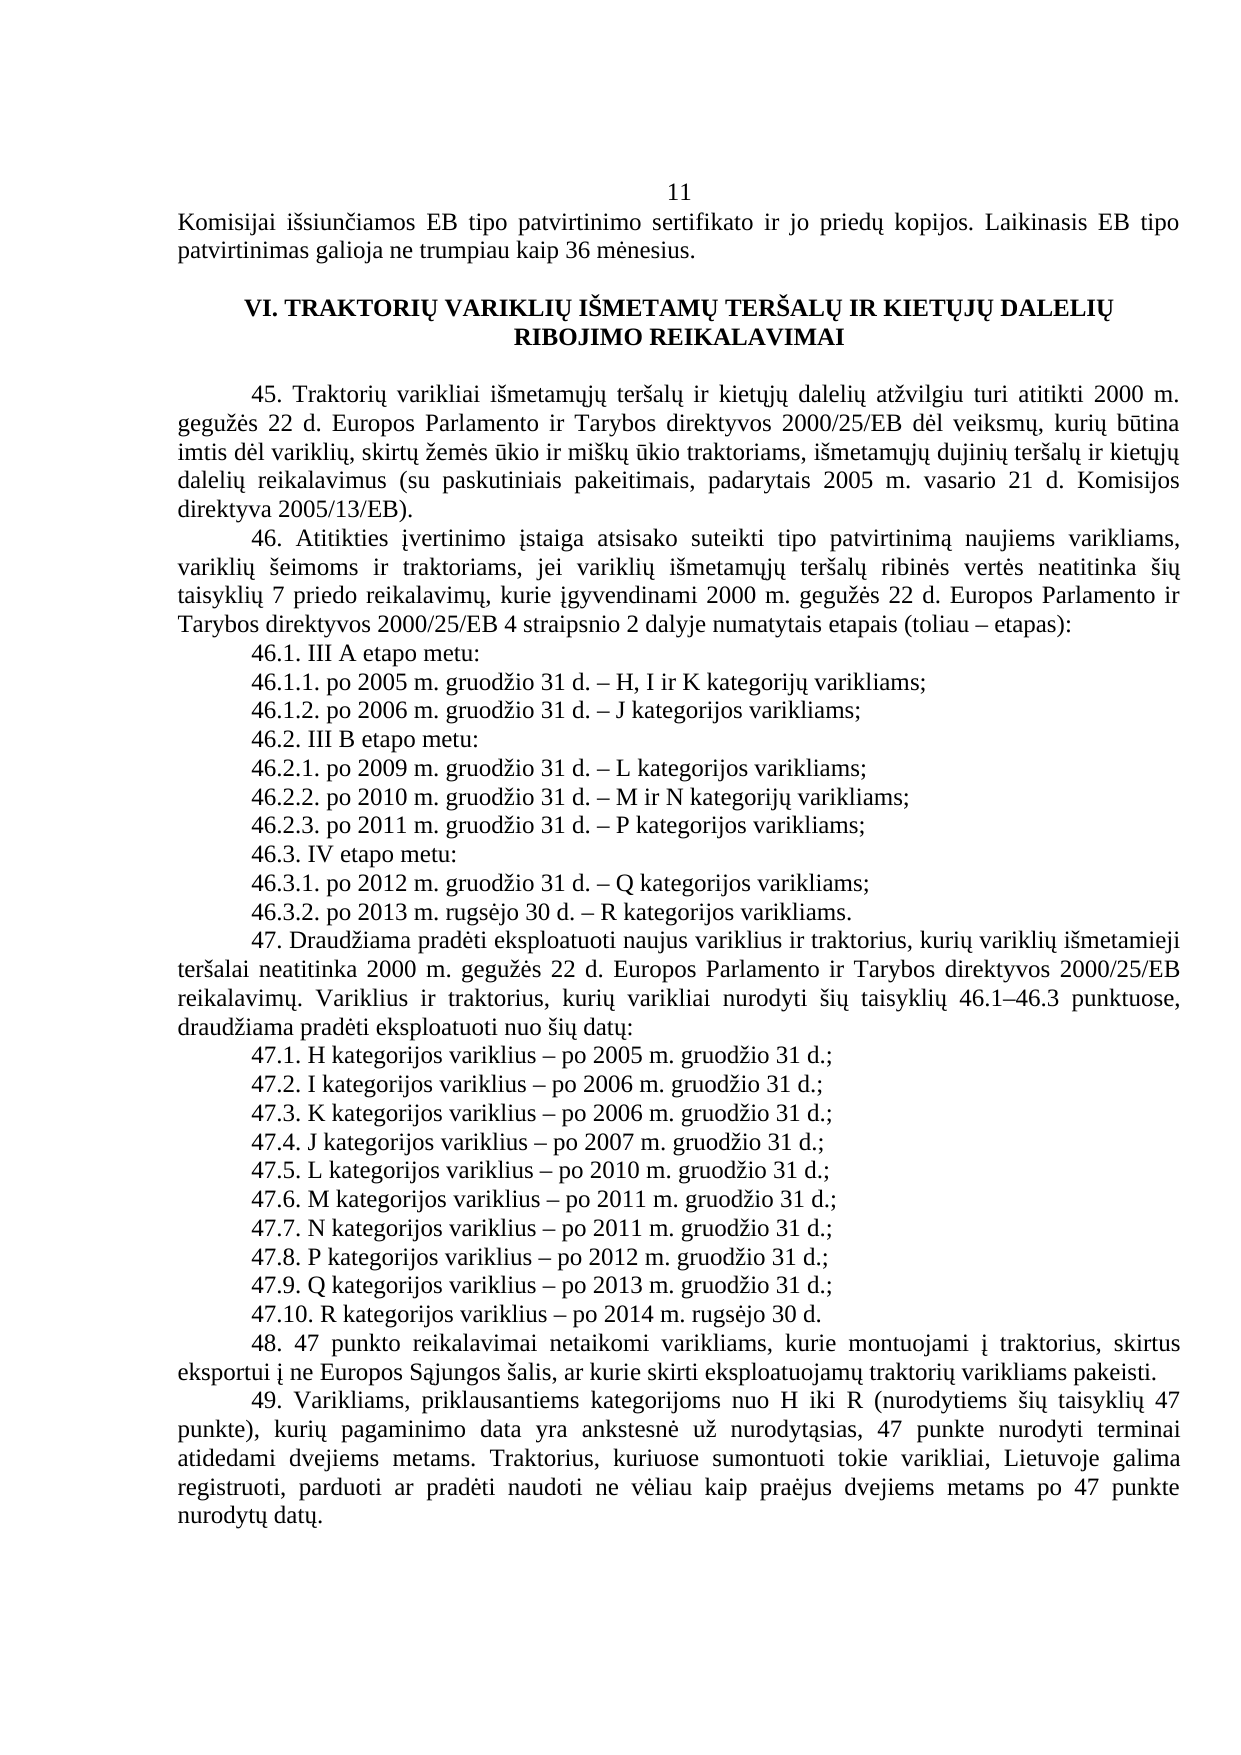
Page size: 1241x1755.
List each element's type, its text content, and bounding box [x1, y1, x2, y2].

text 47. Draudžiama pradėti eksploatuoti naujus variklius ir traktorius, kurių variklių išmetamieji teršalai neatitinka 2000 m. gegužės 22 d. Europos Parlamento ir Tarybos direktyvos 2000/25/EB reikalavimų. Variklius ir traktorius, kurių varikliai nurodyti šių taisyklių 46.1–46.3 punktuose, draudžiama pradėti eksploatuoti nuo šių datų: [177, 925, 1181, 1040]
text 46.2.2. po 2010 m. gruodžio 31 d. – M ir N kategorijų varikliams; [177, 782, 1181, 810]
text 47.6. M kategorijos variklius – po 2011 m. gruodžio 31 d.; [177, 1184, 1181, 1213]
text 47.8. P kategorijos variklius – po 2012 m. gruodžio 31 d.; [177, 1242, 1181, 1270]
text 46.1. III A etapo metu: [177, 638, 1181, 667]
text VI. TRAKTORIŲ VARIKLIŲ IŠMETAMŲ TERŠALŲ IR KIETŲJŲ DALELIŲ RIBOJIMO REIKALAVIMAI [177, 293, 1181, 350]
text 46. Atitikties įvertinimo įstaiga atsisako suteikti tipo patvirtinimą naujiems varikliams, variklių šeimoms ir traktoriams, jei variklių išmetamųjų teršalų ribinės vertės neatitinka šių taisyklių 7 priedo reikalavimų, kurie įgyvendinami 2000 m. gegužės 22 d. Europos Parlamento ir Tarybos direktyvos 2000/25/EB 4 straipsnio 2 dalyje numatytais etapais (toliau – etapas): [177, 523, 1181, 638]
text 47.1. H kategorijos variklius – po 2005 m. gruodžio 31 d.; [177, 1040, 1181, 1069]
text 47.2. I kategorijos variklius – po 2006 m. gruodžio 31 d.; [177, 1069, 1181, 1098]
text 46.3.2. po 2013 m. rugsėjo 30 d. – R kategorijos varikliams. [177, 897, 1181, 925]
text 49. Varikliams, priklausantiems kategorijoms nuo H iki R (nurodytiems šių taisyklių 47 punkte), kurių pagaminimo data yra ankstesnė už nurodytąsias, 47 punkte nurodyti terminai atidedami dvejiems metams. Traktorius, kuriuose sumontuoti tokie varikliai, Lietuvoje galima registruoti, parduoti ar pradėti naudoti ne vėliau kaip praėjus dvejiems metams po 47 punkte nurodytų datų. [177, 1385, 1181, 1529]
text 46.2.1. po 2009 m. gruodžio 31 d. – L kategorijos varikliams; [177, 753, 1181, 782]
text 47.4. J kategorijos variklius – po 2007 m. gruodžio 31 d.; [177, 1127, 1181, 1155]
text 47.10. R kategorijos variklius – po 2014 m. rugsėjo 30 d. [177, 1299, 1181, 1328]
text 46.2. III B etapo metu: [177, 724, 1181, 753]
text 46.1.2. po 2006 m. gruodžio 31 d. – J kategorijos varikliams; [177, 695, 1181, 724]
text 47.5. L kategorijos variklius – po 2010 m. gruodžio 31 d.; [177, 1155, 1181, 1184]
text 47.3. K kategorijos variklius – po 2006 m. gruodžio 31 d.; [177, 1098, 1181, 1127]
text 47.9. Q kategorijos variklius – po 2013 m. gruodžio 31 d.; [177, 1270, 1181, 1299]
text 46.1.1. po 2005 m. gruodžio 31 d. – H, I ir K kategorijų varikliams; [177, 667, 1181, 695]
text Komisijai išsiunčiamos EB tipo patvirtinimo sertifikato ir jo priedų kopijos. Laikinasis EB tipo patvirtinimas galioja ne trumpiau kaip 36 mėnesius. [177, 207, 1181, 264]
text 48. 47 punkto reikalavimai netaikomi varikliams, kurie montuojami į traktorius, skirtus eksportui į ne Europos Sąjungos šalis, ar kurie skirti eksploatuojamų traktorių varikliams pakeisti. [177, 1328, 1181, 1385]
text 46.3.1. po 2012 m. gruodžio 31 d. – Q kategorijos varikliams; [177, 868, 1181, 897]
text 45. Traktorių varikliai išmetamųjų teršalų ir kietųjų dalelių atžvilgiu turi atitikti 2000 m. gegužės 22 d. Europos Parlamento ir Tarybos direktyvos 2000/25/EB dėl veiksmų, kurių būtina imtis dėl variklių, skirtų žemės ūkio ir miškų ūkio traktoriams, išmetamųjų dujinių teršalų ir kietųjų dalelių reikalavimus (su paskutiniais pakeitimais, padarytais 2005 m. vasario 21 d. Komisijos direktyva 2005/13/EB). [177, 379, 1181, 523]
text 47.7. N kategorijos variklius – po 2011 m. gruodžio 31 d.; [177, 1213, 1181, 1242]
text 46.2.3. po 2011 m. gruodžio 31 d. – P kategorijos varikliams; [177, 810, 1181, 839]
text 46.3. IV etapo metu: [177, 839, 1181, 868]
